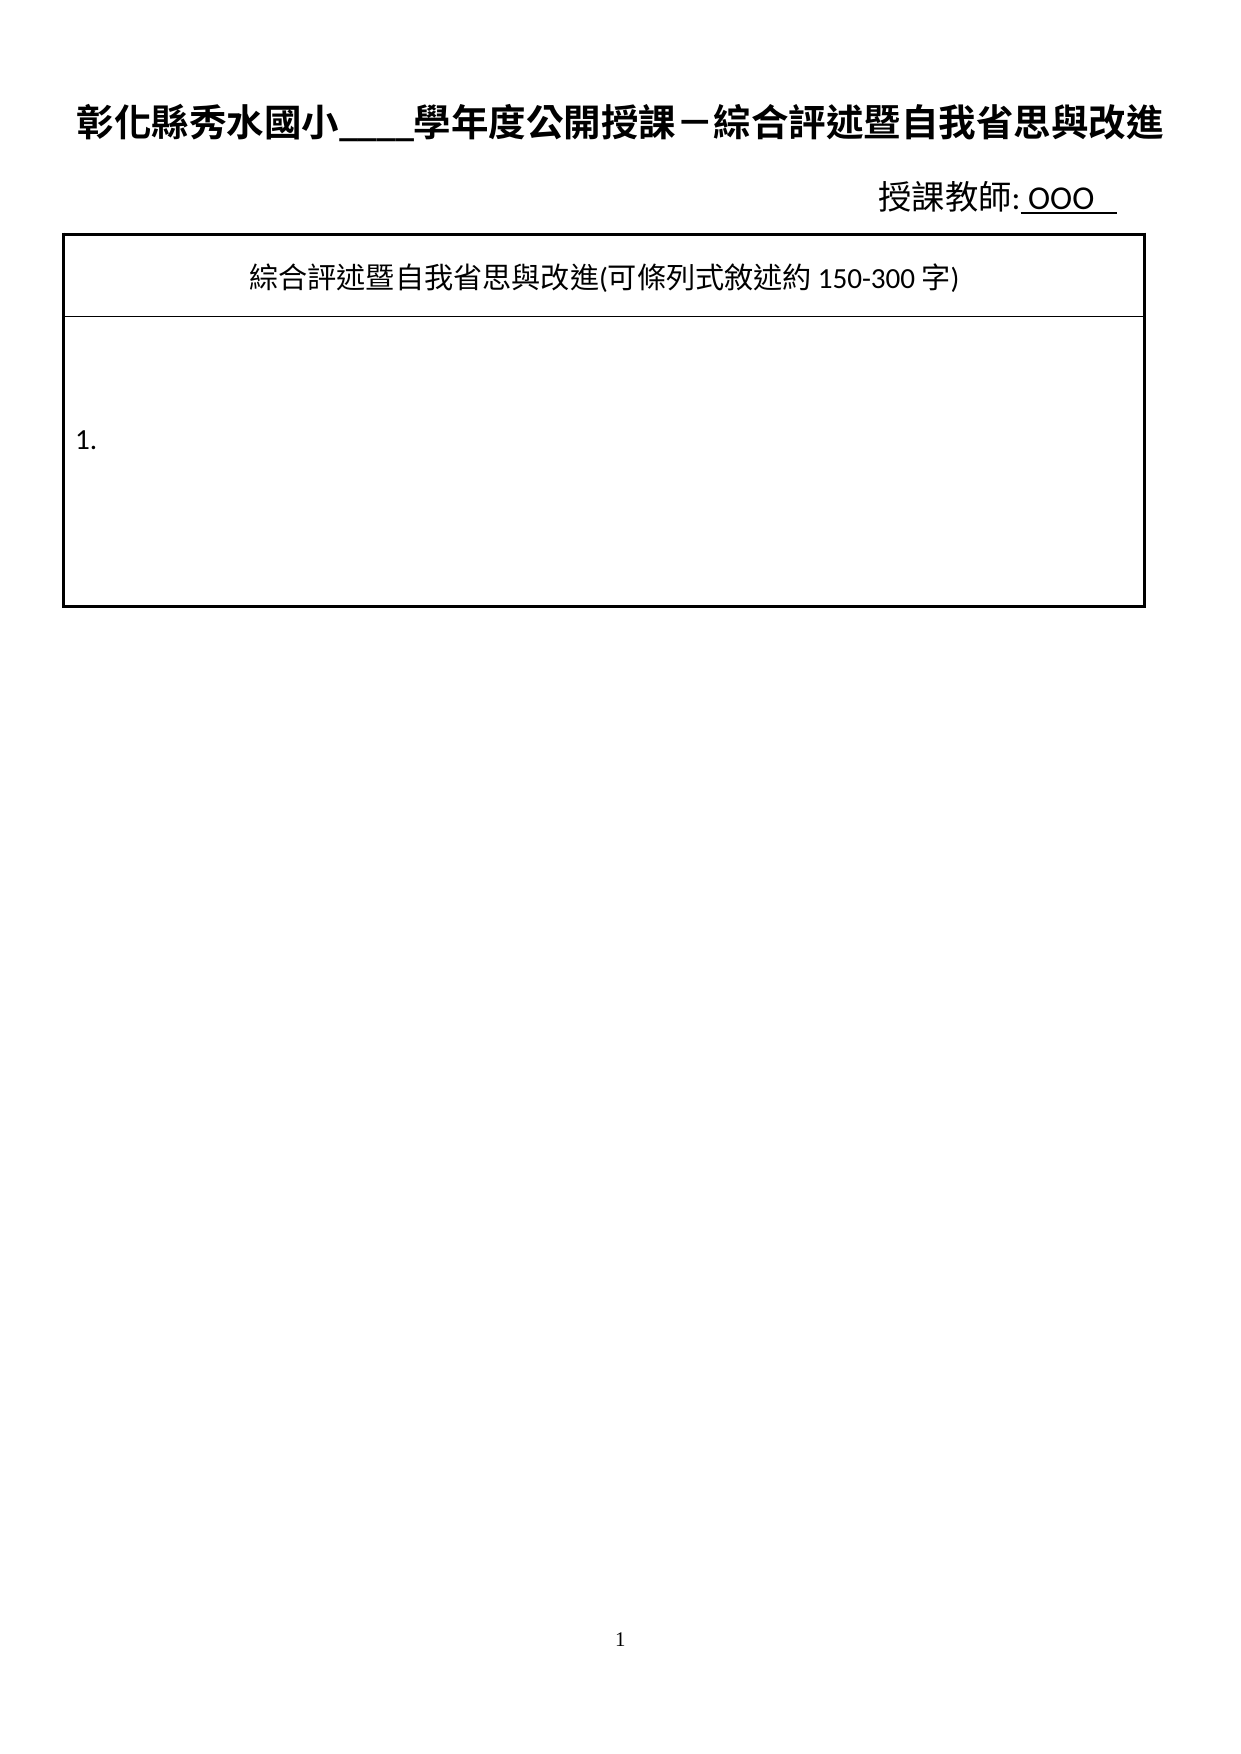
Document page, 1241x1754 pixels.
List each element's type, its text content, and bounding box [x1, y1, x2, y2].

text 授課教師: OOO [75, 157, 1094, 232]
table_cell 1. [65, 317, 1143, 604]
text 彰化縣秀水國小____學年度公開授課－綜合評述暨自我省思與改進 [75, 82, 1165, 157]
table_header 綜合評述暨自我省思與改進(可條列式敘述約150-300字) [65, 236, 1143, 316]
